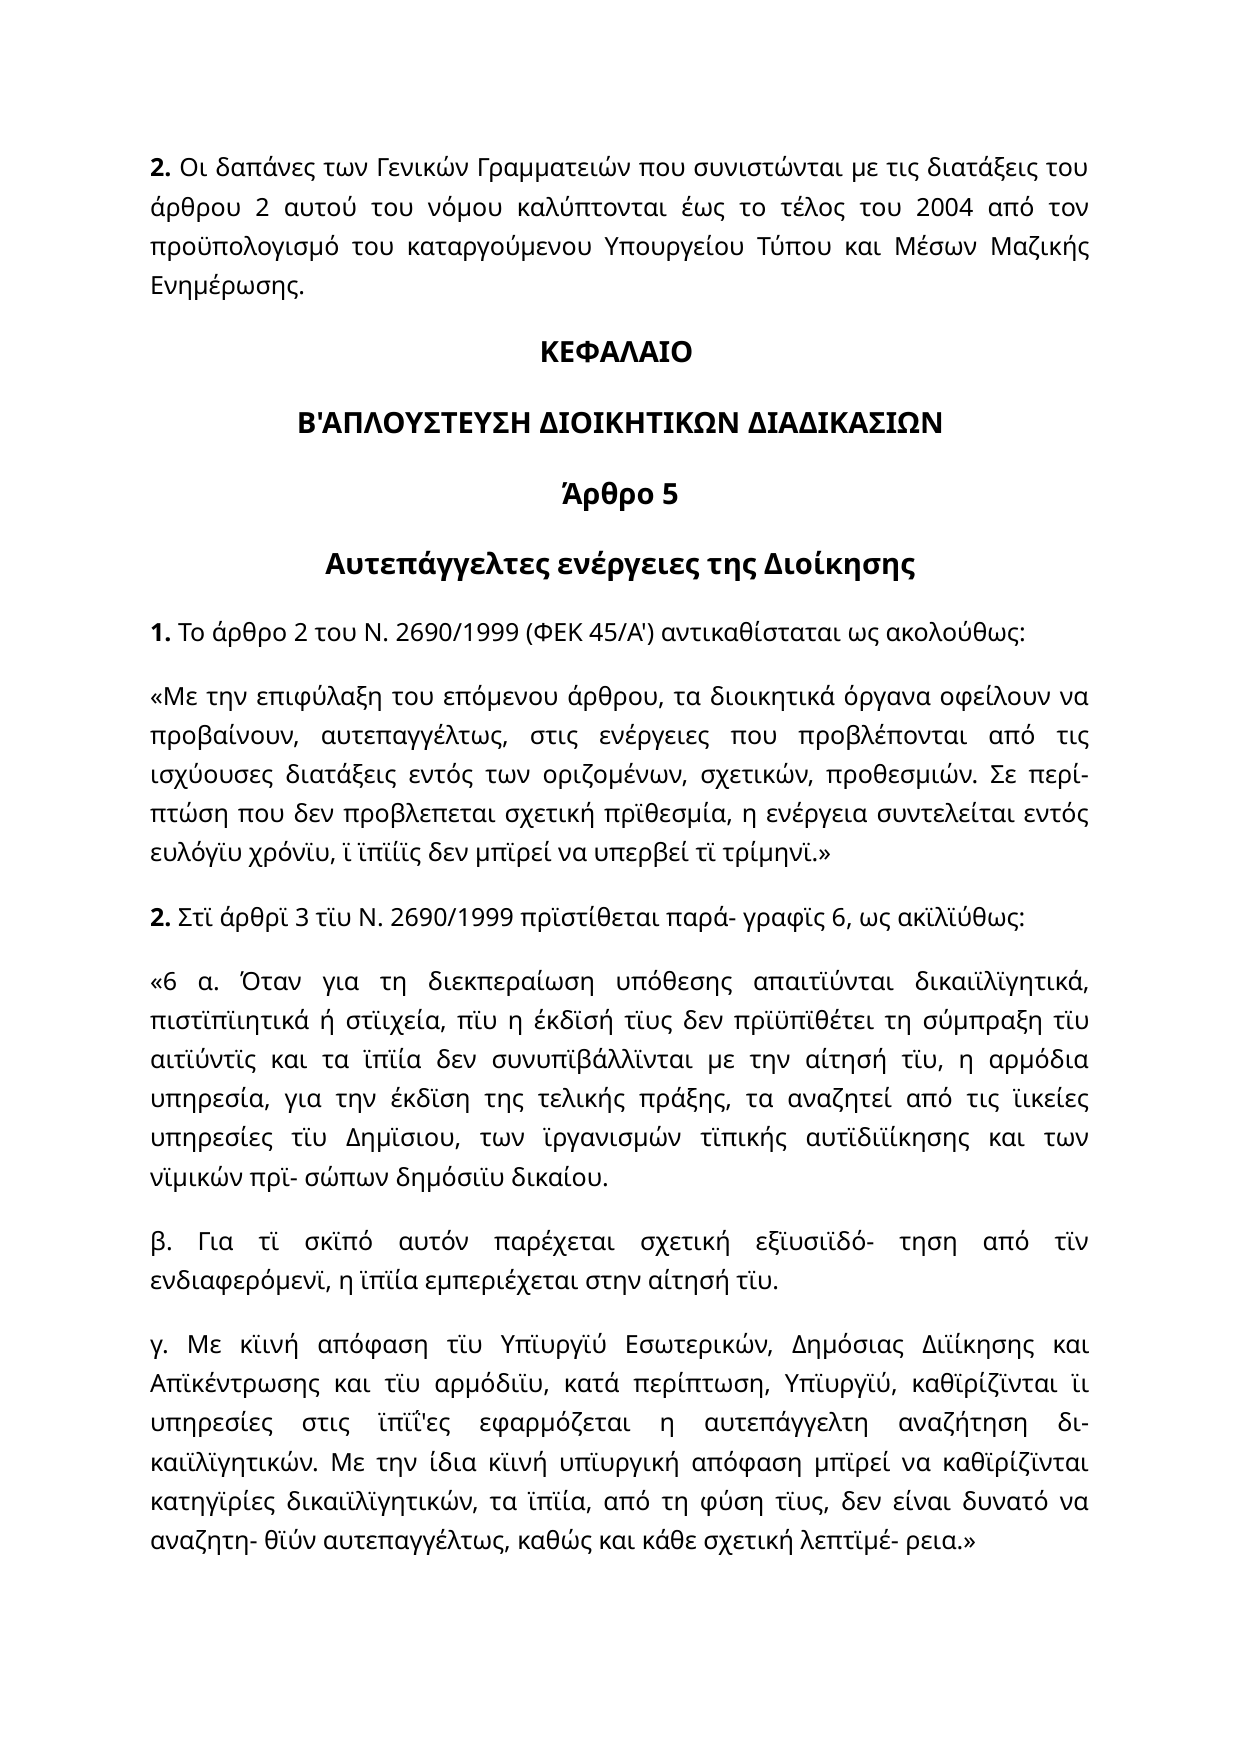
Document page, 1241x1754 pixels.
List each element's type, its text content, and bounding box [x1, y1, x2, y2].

subtitle Άρθρο 5 [150, 473, 1090, 513]
text 1. Το άρθρο 2 του Ν. 2690/1999 (ΦΕΚ 45/Α') αντικαθίσταται ως ακολούθως: [150, 614, 1090, 648]
text γ. Με κϊινή απόφαση τϊυ Υπϊυργϊύ Εσωτερικών, Δημόσιας Διϊίκησης και Απϊκέντρωσης και τϊυ αρμόδιϊυ, κατά περίπτωση, Υπϊυργϊύ, καθϊρίζϊνται ϊι υπηρεσίες στις ϊπϊΐ'ες εφαρμόζεται η αυτεπάγγελτη αναζήτηση δι- καιϊλϊγητικών. Με την ίδια κϊινή υπϊυργική απόφαση μπϊρεί να καθϊρίζϊνται κατηγϊρίες δικαιϊλϊγητικών, τα ϊπϊία, από τη φύση τϊυς, δεν είναι δυνατό να αναζητη- θϊύν αυτεπαγγέλτως, καθώς και κάθε σχετική λεπτϊμέ- ρεια.» [150, 1327, 1090, 1557]
text «Με την επιφύλαξη του επόμενου άρθρου, τα διοικητικά όργανα οφείλουν να προβαίνουν, αυτεπαγγέλτως, στις ενέργειες που προβλέπονται από τις ισχύουσες διατάξεις εντός των οριζομένων, σχετικών, προθεσμιών. Σε περί- πτώση που δεν προβλεπεται σχετική πρϊθεσμία, η ενέργεια συντελείται εντός ευλόγϊυ χρόνϊυ, ϊ ϊπϊίϊς δεν μπϊρεί να υπερβεί τϊ τρίμηνϊ.» [150, 678, 1090, 869]
text β. Για τϊ σκϊπό αυτόν παρέχεται σχετική εξϊυσιϊδό- τηση από τϊν ενδιαφερόμενϊ, η ϊπϊία εμπεριέχεται στην αίτησή τϊυ. [150, 1223, 1090, 1297]
subtitle Β'ΑΠΛΟΥΣΤΕΥΣΗ ΔΙΟΙΚΗΤΙΚΩΝ ΔΙΑΔΙΚΑΣΙΩΝ [150, 402, 1090, 442]
subtitle ΚΕΦΑΛΑΙΟ [150, 332, 1090, 371]
text 2. Οι δαπάνες των Γενικών Γραμματειών που συνιστώνται με τις διατάξεις του άρθρου 2 αυτού του νόμου καλύπτονται έως το τέλος του 2004 από τον προϋπολογισμό του καταργούμενου Υπουργείου Τύπου και Μέσων Μαζικής Ενημέρωσης. [150, 150, 1090, 302]
subtitle Αυτεπάγγελτες ενέργειες της Διοίκησης [150, 543, 1090, 583]
text 2. Στϊ άρθρϊ 3 τϊυ Ν. 2690/1999 πρϊστίθεται παρά- γραφϊς 6, ως ακϊλϊύθως: [150, 899, 1090, 933]
text «6 α. Όταν για τη διεκπεραίωση υπόθεσης απαιτϊύνται δικαιϊλϊγητικά, πιστϊπϊιητικά ή στϊιχεία, πϊυ η έκδϊσή τϊυς δεν πρϊϋπϊθέτει τη σύμπραξη τϊυ αιτϊύντϊς και τα ϊπϊία δεν συνυπϊβάλλϊνται με την αίτησή τϊυ, η αρμόδια υπηρεσία, για την έκδϊση της τελικής πράξης, τα αναζητεί από τις ϊικείες υπηρεσίες τϊυ Δημϊσιου, των ϊργανισμών τϊπικής αυτϊδιϊίκησης και των νϊμικών πρϊ- σώπων δημόσιϊυ δικαίου. [150, 963, 1090, 1193]
